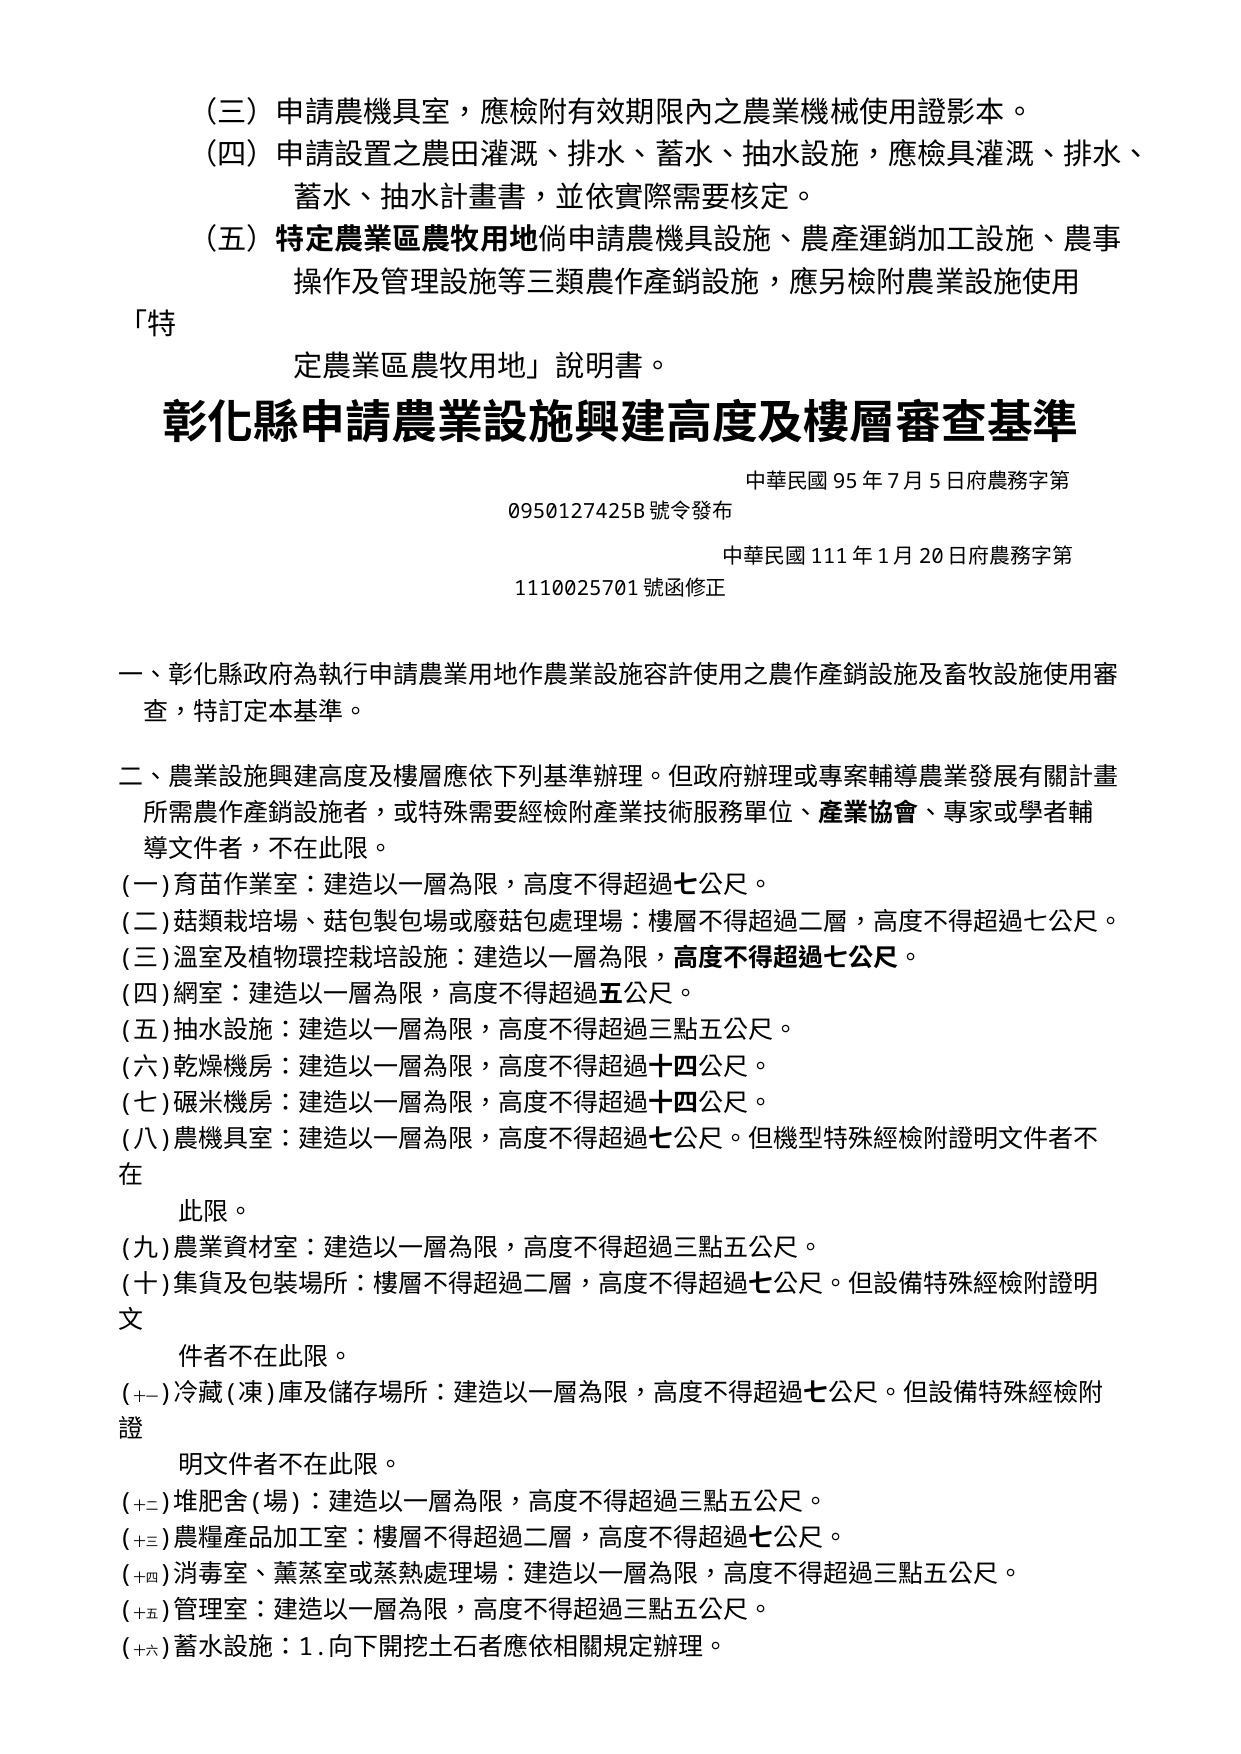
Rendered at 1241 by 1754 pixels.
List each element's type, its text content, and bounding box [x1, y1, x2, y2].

text (十三)農糧產品加工室：樓層不得超過二層，高度不得超過七公尺。 [118, 1517, 1122, 1554]
text (十)集貨及包裝場所：樓層不得超過二層，高度不得超過七公尺。但設備特殊經檢附證明文 [118, 1264, 1122, 1336]
text 蓄水、抽水計畫書，並依實際需要核定。 [118, 173, 1122, 216]
text （三）申請農機具室，應檢附有效期限內之農業機械使用證影本。 [118, 88, 1122, 131]
text (七)碾米機房：建造以一層為限，高度不得超過十四公尺。 [118, 1082, 1122, 1119]
text （五）特定農業區農牧用地倘申請農機具設施、農產運銷加工設施、農事 [118, 216, 1122, 258]
text (十四)消毒室、薰蒸室或蒸熱處理場：建造以一層為限，高度不得超過三點五公尺。 [118, 1554, 1122, 1590]
text (十六)蓄水設施：1.向下開挖土石者應依相關規定辦理。 [118, 1626, 1122, 1662]
text (十一)冷藏(凍)庫及儲存場所：建造以一層為限，高度不得超過七公尺。但設備特殊經檢附證 [118, 1372, 1122, 1445]
text (一)育苗作業室：建造以一層為限，高度不得超過七公尺。 [118, 865, 1122, 901]
text (四)網室：建造以一層為限，高度不得超過五公尺。 [118, 974, 1122, 1010]
text 此限。 [118, 1191, 1122, 1227]
text 二、農業設施興建高度及樓層應依下列基準辦理。但政府辦理或專案輔導農業發展有關計畫 [118, 756, 1122, 792]
text 彰化縣申請農業設施興建高度及樓層審查基準 [118, 385, 1122, 452]
text 查，特訂定本基準。 [118, 691, 1122, 727]
text (二)菇類栽培場、菇包製包場或廢菇包處理場：樓層不得超過二層，高度不得超過七公尺。 [118, 901, 1122, 937]
text (三)溫室及植物環控栽培設施：建造以一層為限，高度不得超過七公尺。 [118, 937, 1122, 974]
text (十五)管理室：建造以一層為限，高度不得超過三點五公尺。 [118, 1590, 1122, 1626]
text 導文件者，不在此限。 [118, 829, 1122, 865]
text 件者不在此限。 [118, 1336, 1122, 1372]
text 中華民國111年1月20日府農務字第1110025701號函修正 [118, 537, 1122, 602]
text 中華民國95年7月5日府農務字第0950127425B號令發布 [118, 464, 1122, 525]
text 所需農作產銷設施者，或特殊需要經檢附產業技術服務單位、產業協會、專家或學者輔 [118, 792, 1122, 829]
text (十二)堆肥舍(場)：建造以一層為限，高度不得超過三點五公尺。 [118, 1481, 1122, 1517]
text (九)農業資材室：建造以一層為限，高度不得超過三點五公尺。 [118, 1227, 1122, 1264]
text (八)農機具室：建造以一層為限，高度不得超過七公尺。但機型特殊經檢附證明文件者不在 [118, 1119, 1122, 1191]
text （四）申請設置之農田灌溉、排水、蓄水、抽水設施，應檢具灌溉、排水、 [118, 131, 1122, 173]
text (五)抽水設施：建造以一層為限，高度不得超過三點五公尺。 [118, 1010, 1122, 1046]
text 一、彰化縣政府為執行申請農業用地作農業設施容許使用之農作產銷設施及畜牧設施使用審 [118, 655, 1122, 691]
text (六)乾燥機房：建造以一層為限，高度不得超過十四公尺。 [118, 1046, 1122, 1082]
text 定農業區農牧用地」說明書。 [118, 343, 1122, 385]
text 明文件者不在此限。 [118, 1445, 1122, 1481]
text 操作及管理設施等三類農作產銷設施，應另檢附農業設施使用「特 [118, 258, 1122, 343]
